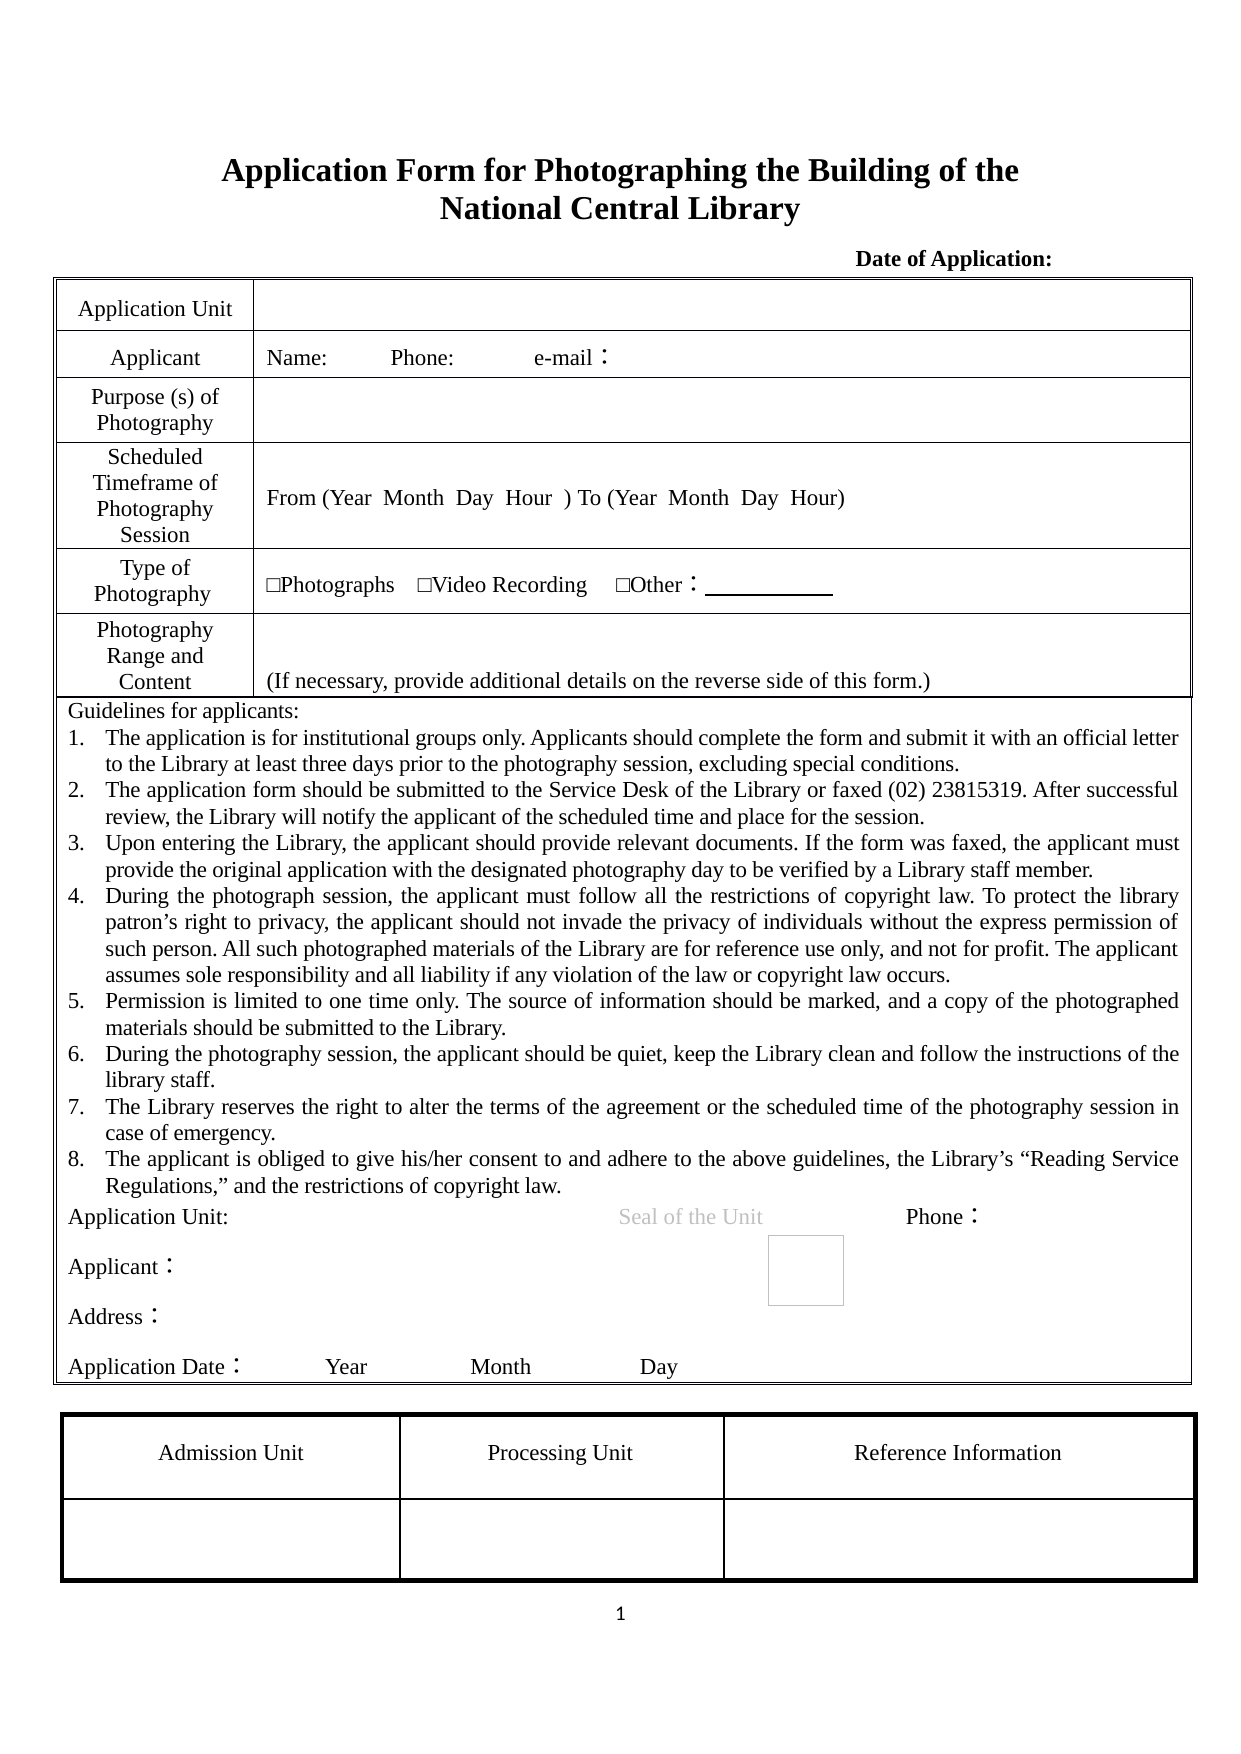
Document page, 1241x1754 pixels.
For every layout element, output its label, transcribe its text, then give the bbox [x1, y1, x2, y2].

table_cell [725, 1500, 1193, 1578]
table_cell □Photographs □Video Recording □Other： [254, 549, 1190, 613]
table_header [254, 280, 1190, 330]
table_cell Purpose (s) of Photography [57, 378, 253, 442]
table_cell Scheduled Timeframe of Photography Session [57, 443, 253, 547]
table_header Processing Unit [401, 1417, 723, 1498]
table_cell From (Year Month Day Hour ) To (Year Month Day Hour) [254, 443, 1190, 547]
table_header Reference Information [725, 1417, 1193, 1498]
table_cell Name: Phone: e-mail： [254, 331, 1190, 377]
text Application Form for Photographing the Building of the National Central Library [187, 150, 1053, 227]
table_cell [254, 378, 1190, 442]
table_cell Applicant [57, 331, 253, 377]
table_cell (If necessary, provide additional details on the reverse side of this form.) [254, 614, 1190, 696]
table_cell Guidelines for applicants: The application is for institutional groups only. Applicants should complete the form and submit it with an official letter to the Library at least three days prior to the photography session, excluding special conditions. The application form should be submitted to the Service Desk of the Library or faxed (02) 23815319. After successful review, the Library will notify the applicant of the scheduled time and place for the session. Upon entering the Library, the applicant should provide relevant documents. If the form was faxed, the applicant must provide the original application with the designated photography day to be verified by a Library staff member. During the photograph session, the applicant must follow all the restrictions of copyright law. To protect the library patron’s right to privacy, the applicant should not invade the privacy of individuals without the express permission of such person. All such photographed materials of the Library are for reference use only, and not for profit. The applicant assumes sole responsibility and all liability if any violation of the law or copyright law occurs. Permission is limited to one time only. The source of information should be marked, and a copy of the photographed materials should be submitted to the Library. During the photography session, the applicant should be quiet, keep the Library clean and follow the instructions of the library staff. The Library reserves the right to alter the terms of the agreement or the scheduled time of the photography session in case of emergency. The applicant is obliged to give his/her consent to and adhere to the above guidelines, the Library’s “Reading Service Regulations,” and the restrictions of copyright law. Application Unit: Seal of the Unit Phone： Applicant： Address： Application Date： Year Month Day [57, 698, 1191, 1382]
table_cell Photography Range and Content [57, 614, 253, 696]
table_cell [401, 1500, 723, 1578]
table_cell Type of Photography [57, 549, 253, 613]
table_header Admission Unit [64, 1417, 399, 1498]
table_cell [64, 1500, 399, 1578]
table_header Application Unit [57, 280, 253, 330]
text Date of Application: [187, 227, 1053, 277]
